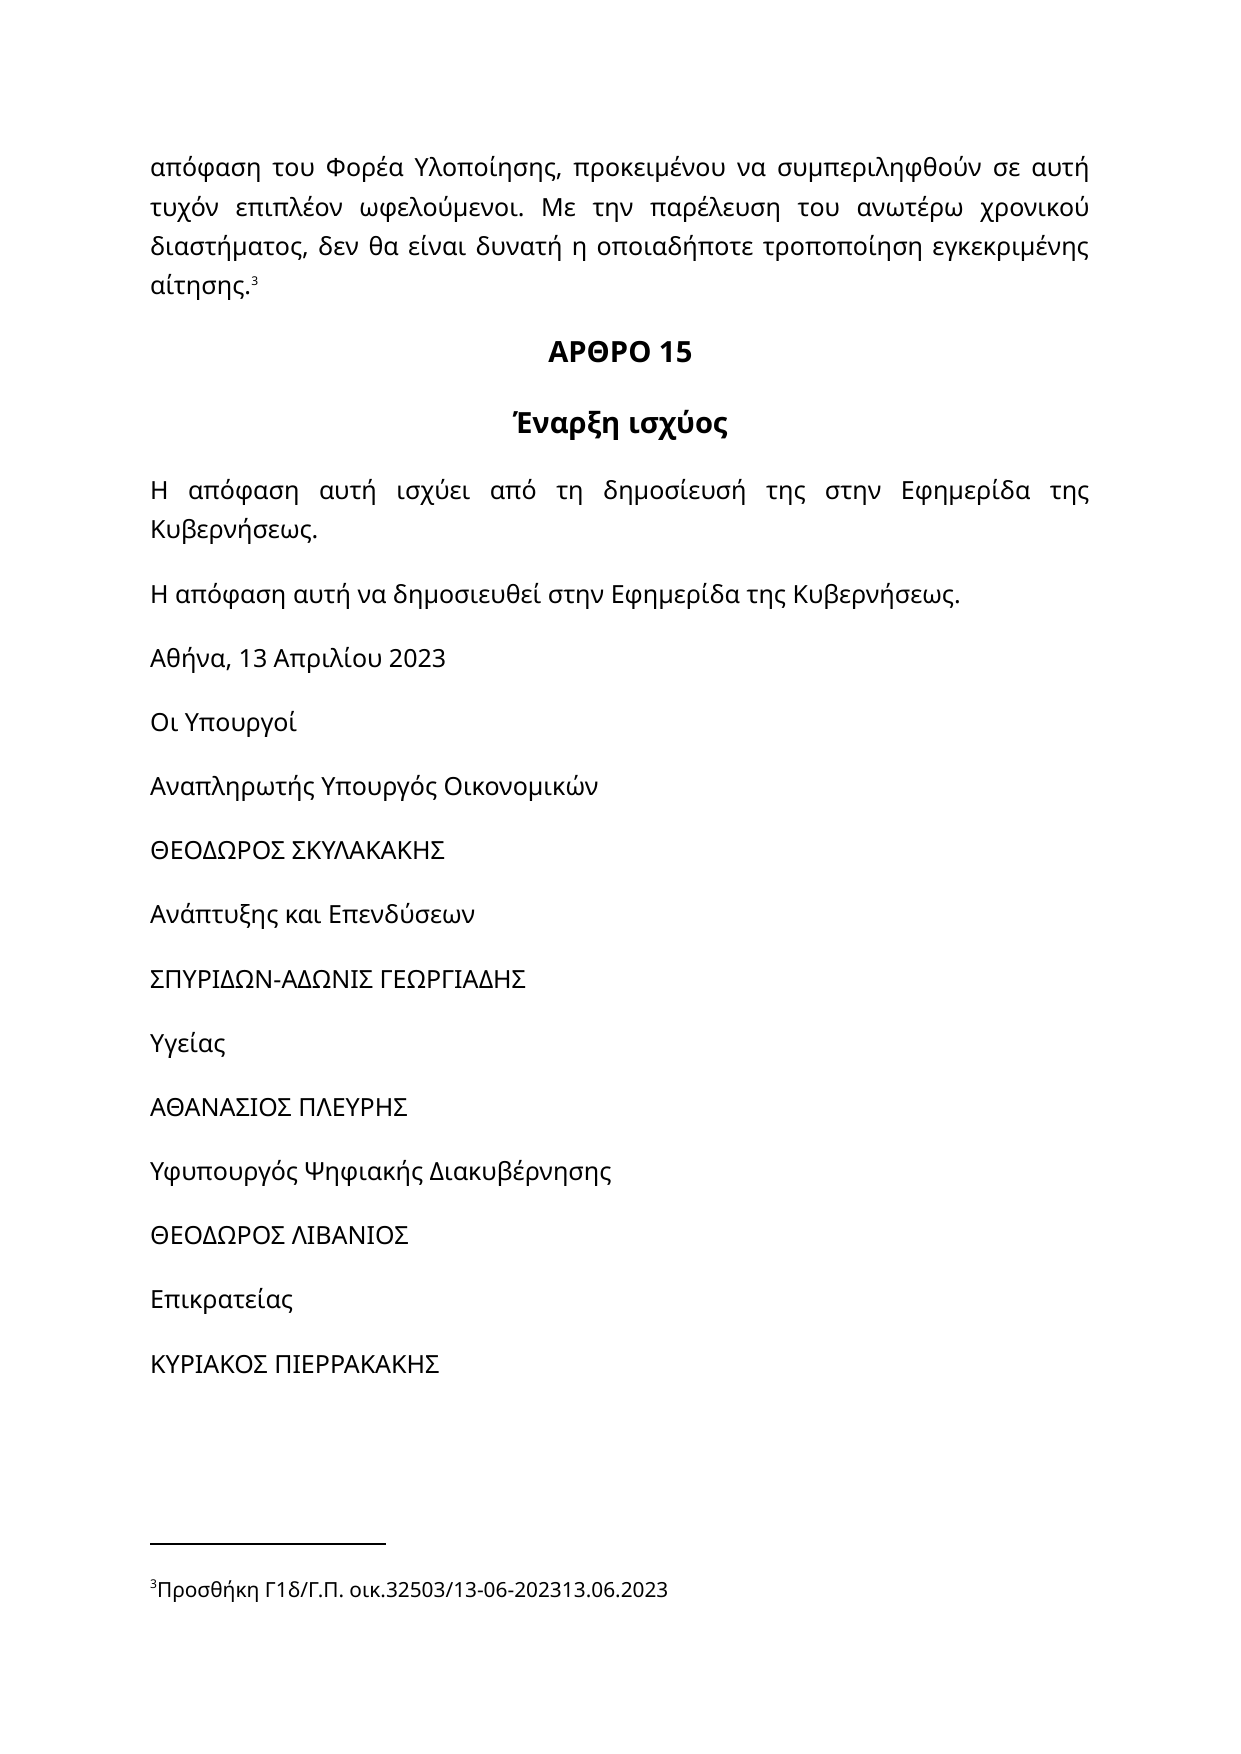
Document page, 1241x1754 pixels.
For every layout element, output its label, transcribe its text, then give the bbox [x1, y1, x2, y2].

subtitle Έναρξη ισχύος [150, 402, 1090, 442]
subtitle ΑΡΘΡΟ 15 [150, 332, 1090, 371]
text Προσθήκη Γ1δ/Γ.Π. οικ.32503/13-06-202313.06.2023 [150, 1576, 1090, 1604]
text Οι Υπουργοί [150, 704, 1090, 739]
text Αθήνα, 13 Απριλίου 2023 [150, 640, 1090, 674]
text ΣΠΥΡΙΔΩΝ-ΑΔΩΝΙΣ ΓΕΩΡΓΙΑΔΗΣ [150, 961, 1090, 995]
text Υφυπουργός Ψηφιακής Διακυβέρνησης [150, 1154, 1090, 1188]
text Ανάπτυξης και Επενδύσεων [150, 897, 1090, 931]
text ΘΕΟΔΩΡΟΣ ΛΙΒΑΝΙΟΣ [150, 1218, 1090, 1252]
text Η απόφαση αυτή να δημοσιευθεί στην Εφημερίδα της Κυβερνήσεως. [150, 576, 1090, 610]
text ΑΘΑΝΑΣΙΟΣ ΠΛΕΥΡΗΣ [150, 1089, 1090, 1124]
text Αναπληρωτής Υπουργός Οικονομικών [150, 769, 1090, 803]
text Η απόφαση αυτή ισχύει από τη δημοσίευσή της στην Εφημερίδα της Κυβερνήσεως. [150, 473, 1090, 546]
text απόφαση του Φορέα Υλοποίησης, προκειμένου να συμπεριληφθούν σε αυτή τυχόν επιπλέον ωφελούμενοι. Με την παρέλευση του ανωτέρω χρονικού διαστήματος, δεν θα είναι δυνατή η οποιαδήποτε τροποποίηση εγκεκριμένης αίτησης. [150, 150, 1090, 302]
text ΘΕΟΔΩΡΟΣ ΣΚΥΛΑΚΑΚΗΣ [150, 833, 1090, 867]
text Επικρατείας [150, 1282, 1090, 1316]
text ΚΥΡΙΑΚΟΣ ΠΙΕΡΡΑΚΑΚΗΣ [150, 1346, 1090, 1380]
text Υγείας [150, 1025, 1090, 1059]
